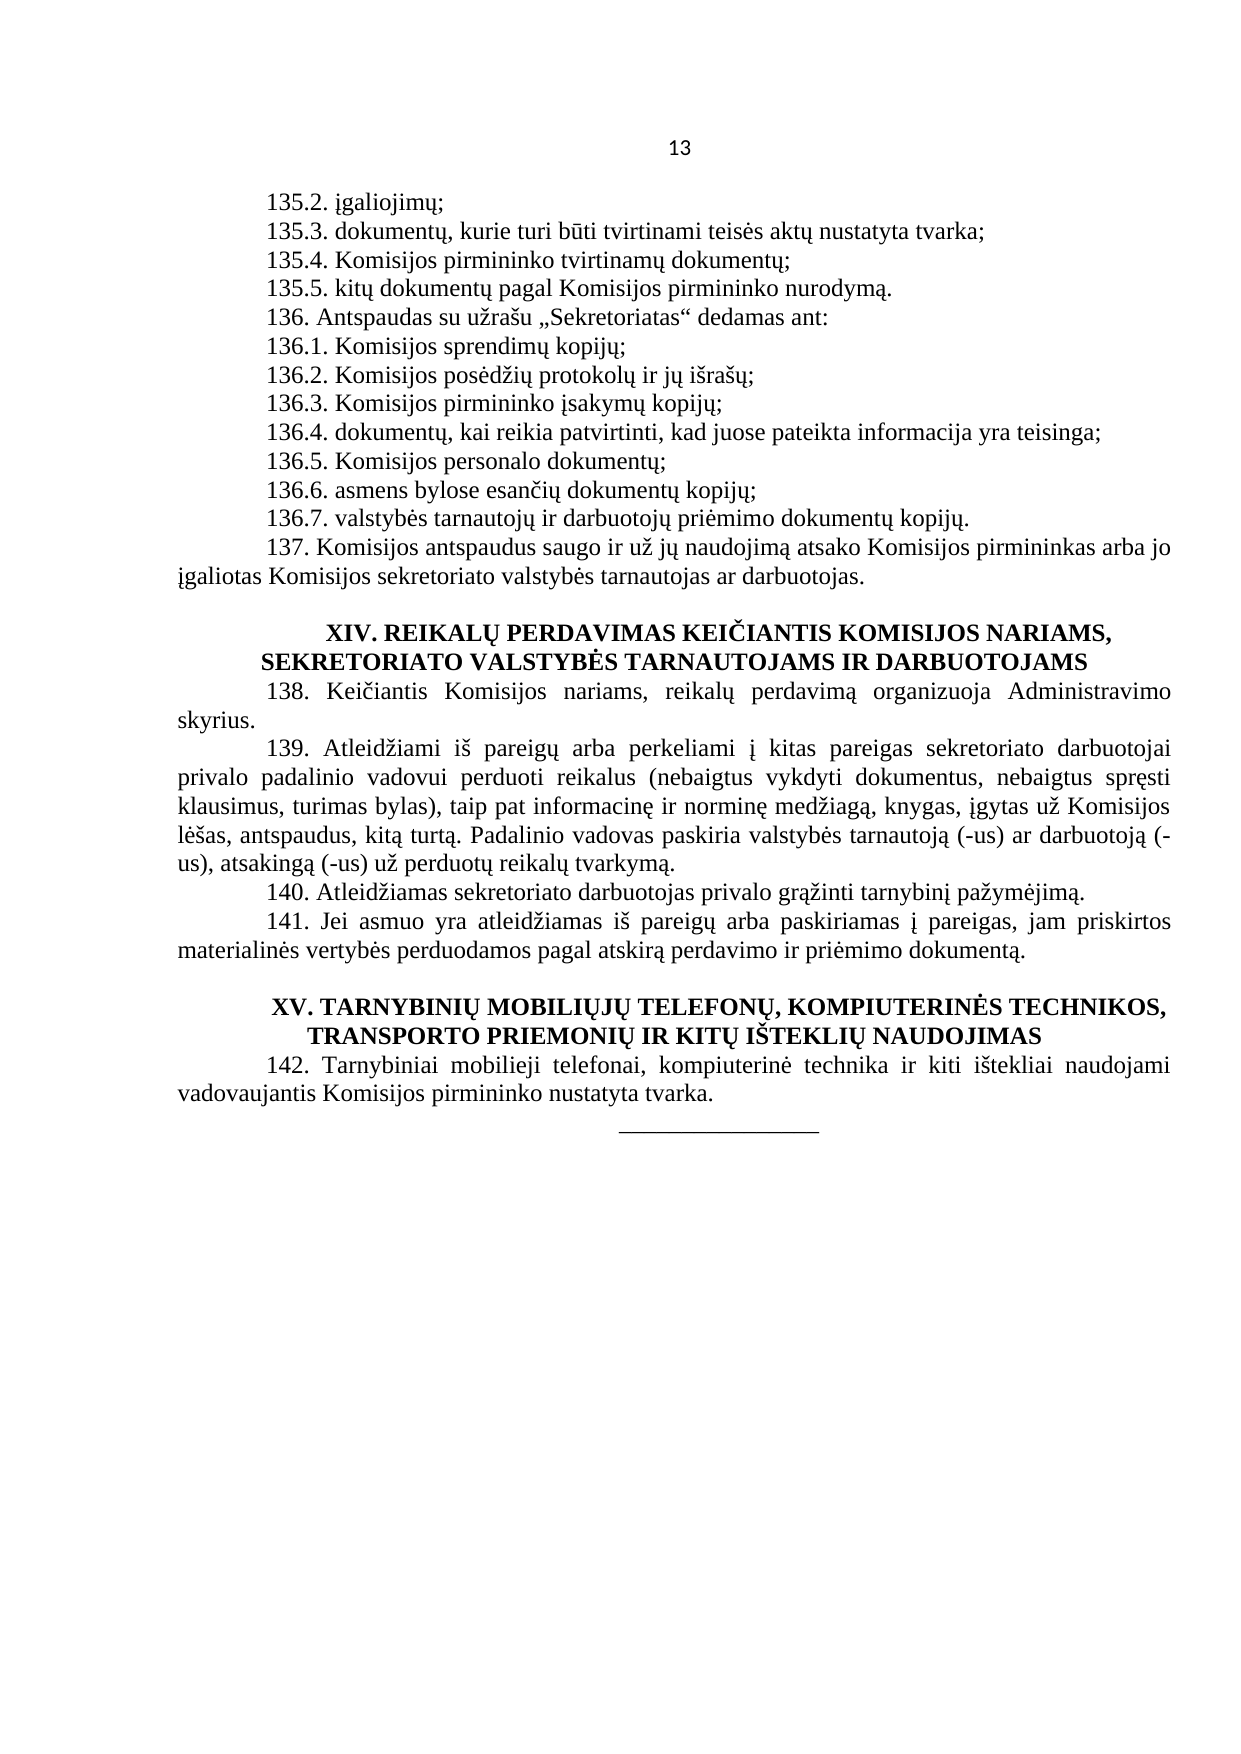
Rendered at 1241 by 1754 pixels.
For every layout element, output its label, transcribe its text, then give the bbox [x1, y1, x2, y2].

text 136. Antspaudas su užrašu „Sekretoriatas“ dedamas ant: [177, 302, 1172, 331]
text 136.7. valstybės tarnautojų ir darbuotojų priėmimo dokumentų kopijų. [177, 503, 1172, 532]
text 136.5. Komisijos personalo dokumentų; [177, 446, 1172, 475]
text 135.4. Komisijos pirmininko tvirtinamų dokumentų; [177, 245, 1172, 273]
text 136.2. Komisijos posėdžių protokolų ir jų išrašų; [177, 360, 1172, 388]
text 135.2. įgaliojimų; [177, 187, 1172, 216]
text XV. TARNYBINIŲ MOBILIŲJŲ TELEFONŲ, KOMPIUTERINĖS TECHNIKOS, TRANSPORTO PRIEMONIŲ IR KITŲ IŠTEKLIŲ NAUDOJIMAS [177, 992, 1172, 1050]
text 136.3. Komisijos pirmininko įsakymų kopijų; [177, 388, 1172, 417]
text 135.5. kitų dokumentų pagal Komisijos pirmininko nurodymą. [177, 273, 1172, 302]
text 136.4. dokumentų, kai reikia patvirtinti, kad juose pateikta informacija yra teisinga; [177, 417, 1172, 446]
text 140. Atleidžiamas sekretoriato darbuotojas privalo grąžinti tarnybinį pažymėjimą. [177, 877, 1172, 906]
text XIV. REIKALŲ PERDAVIMAS KEIČIANTIS KOMISIJOS NARIAMS, SEKRETORIATO VALSTYBĖS TARNAUTOJAMS IR DARBUOTOJAMS [177, 618, 1172, 676]
text 137. Komisijos antspaudus saugo ir už jų naudojimą atsako Komisijos pirmininkas arba jo įgaliotas Komisijos sekretoriato valstybės tarnautojas ar darbuotojas. [177, 532, 1172, 590]
text 141. Jei asmuo yra atleidžiamas iš pareigų arba paskiriamas į pareigas, jam priskirtos materialinės vertybės perduodamos pagal atskirą perdavimo ir priėmimo dokumentą. [177, 906, 1172, 963]
text 142. Tarnybiniai mobilieji telefonai, kompiuterinė technika ir kiti ištekliai naudojami vadovaujantis Komisijos pirmininko nustatyta tvarka. [177, 1050, 1172, 1107]
text 135.3. dokumentų, kurie turi būti tvirtinami teisės aktų nustatyta tvarka; [177, 216, 1172, 245]
text 136.1. Komisijos sprendimų kopijų; [177, 331, 1172, 360]
text 139. Atleidžiami iš pareigų arba perkeliami į kitas pareigas sekretoriato darbuotojai privalo padalinio vadovui perduoti reikalus (nebaigtus vykdyti dokumentus, nebaigtus spręsti klausimus, turimas bylas), taip pat informacinę ir norminę medžiagą, knygas, įgytas už Komisijos lėšas, antspaudus, kitą turtą. Padalinio vadovas paskiria valstybės tarnautoją (-us) ar darbuotoją (-us), atsakingą (-us) už perduotų reikalų tvarkymą. [177, 733, 1172, 877]
text ________________ [177, 1107, 1172, 1136]
text 138. Keičiantis Komisijos nariams, reikalų perdavimą organizuoja Administravimo skyrius. [177, 676, 1172, 733]
text 136.6. asmens bylose esančių dokumentų kopijų; [177, 475, 1172, 503]
